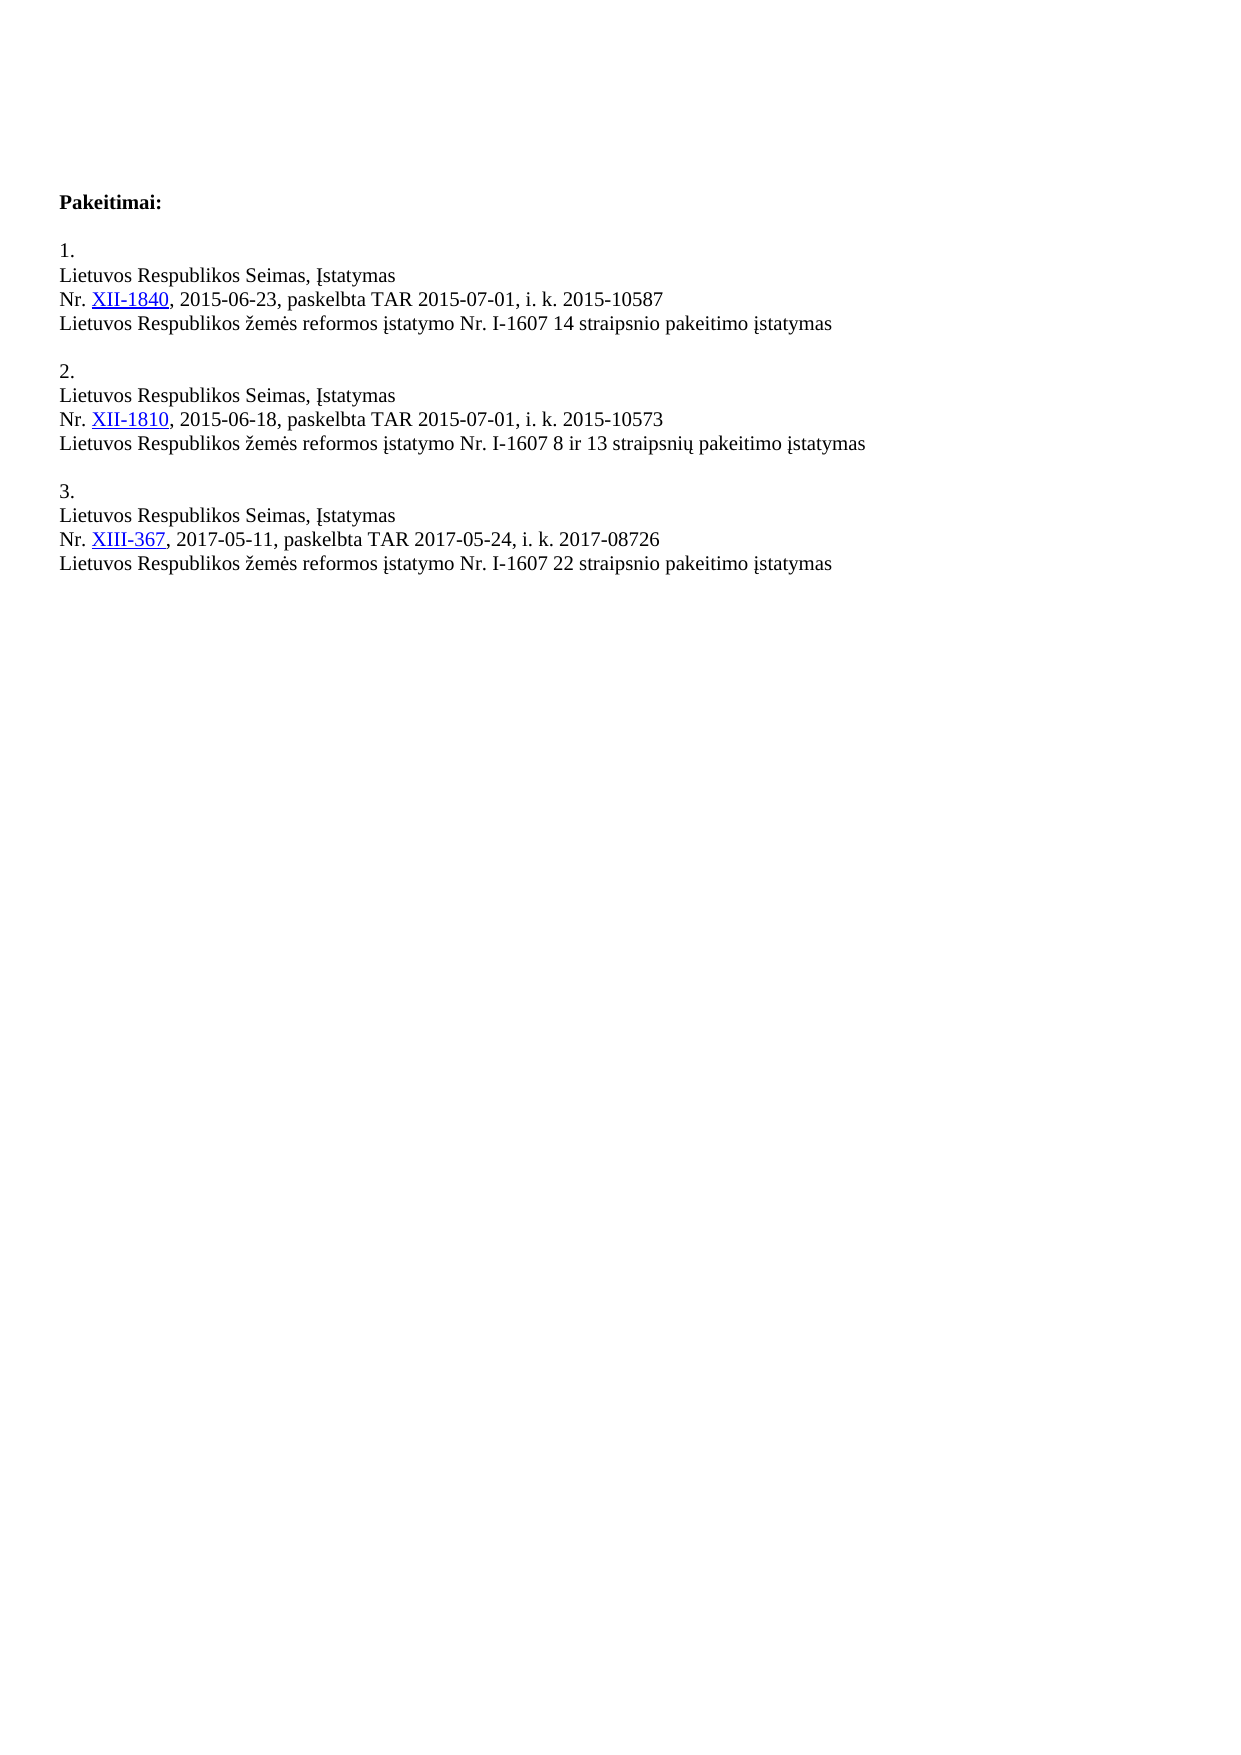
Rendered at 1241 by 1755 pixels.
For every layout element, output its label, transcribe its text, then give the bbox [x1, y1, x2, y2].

text Lietuvos Respublikos Seimas, Įstatymas [59, 383, 1122, 407]
text 1. [59, 238, 1122, 262]
text 2. [59, 359, 1122, 383]
text Nr. XII-1840, 2015-06-23, paskelbta TAR 2015-07-01, i. k. 2015-10587 [59, 287, 1122, 311]
text Nr. XIII-367, 2017-05-11, paskelbta TAR 2017-05-24, i. k. 2017-08726 [59, 527, 1122, 551]
text Lietuvos Respublikos žemės reformos įstatymo Nr. I-1607 22 straipsnio pakeitimo įstatymas [59, 551, 1122, 575]
text Pakeitimai: [59, 190, 1122, 214]
text Lietuvos Respublikos Seimas, Įstatymas [59, 503, 1122, 527]
text Lietuvos Respublikos žemės reformos įstatymo Nr. I-1607 14 straipsnio pakeitimo įstatymas [59, 311, 1122, 335]
text Lietuvos Respublikos Seimas, Įstatymas [59, 262, 1122, 287]
text Nr. XII-1810, 2015-06-18, paskelbta TAR 2015-07-01, i. k. 2015-10573 [59, 407, 1122, 431]
text Lietuvos Respublikos žemės reformos įstatymo Nr. I-1607 8 ir 13 straipsnių pakeitimo įstatymas [59, 431, 1122, 455]
text 3. [59, 479, 1122, 503]
